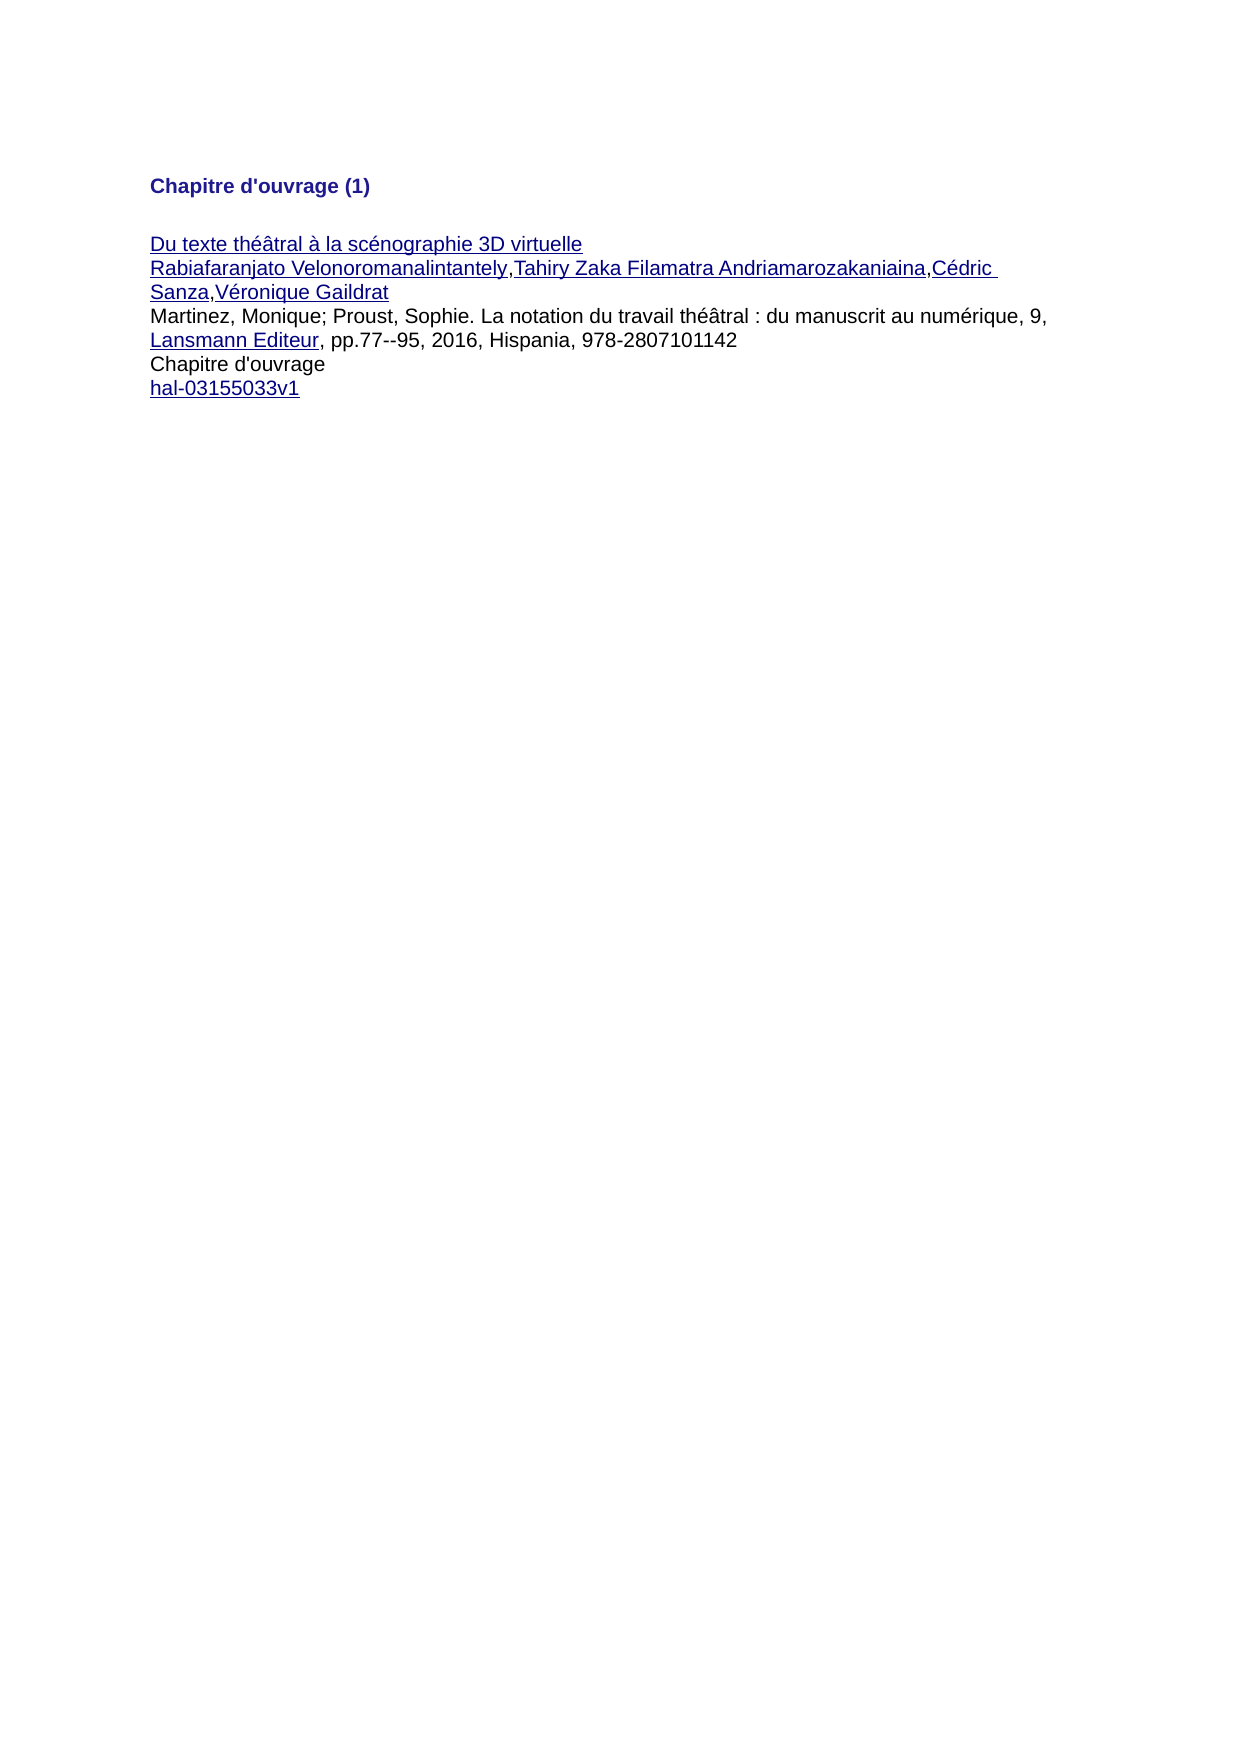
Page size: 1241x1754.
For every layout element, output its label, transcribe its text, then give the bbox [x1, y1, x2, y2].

table_header Du texte théâtral à la scénographie 3D virtuelle Rabiafaranjato Velonoromanalintantely,Tahiry Zaka Filamatra Andriamarozakaniaina,Cédric Sanza,Véronique Gaildrat Martinez, Monique; Proust, Sophie. La notation du travail théâtral : du manuscrit au numérique, 9, Lansmann Editeur, pp.77--95, 2016, Hispania, 978-2807101142 Chapitre d'ouvrage hal-03155033v1 [150, 232, 1090, 400]
subtitle Chapitre d'ouvrage (1) [150, 174, 1090, 198]
